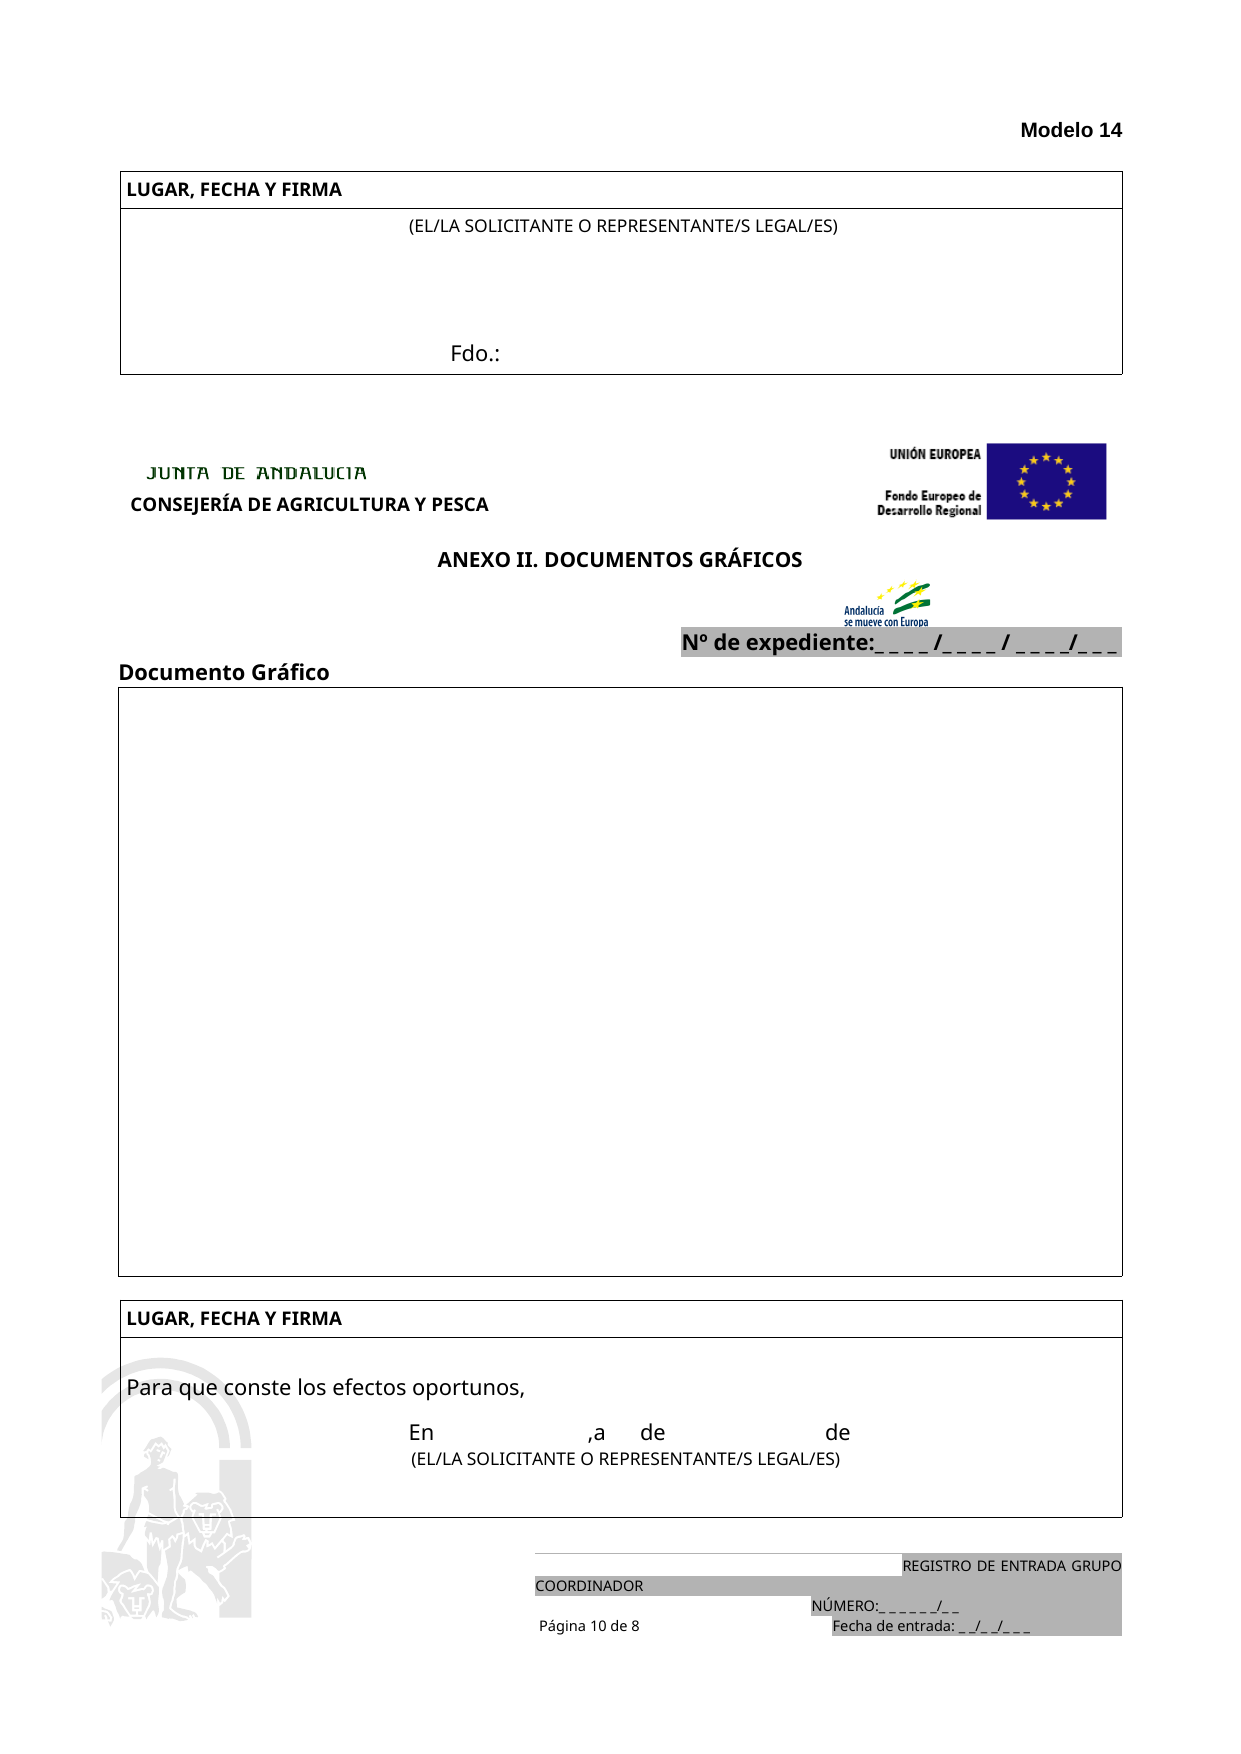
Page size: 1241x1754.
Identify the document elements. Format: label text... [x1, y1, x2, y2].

table_header CONSEJERÍA DE AGRICULTURA Y PESCA [118, 420, 620, 522]
text Nº de expediente:_ _ _ _ /_ _ _ _ / _ _ _ _/_ _ _ [118, 574, 1122, 657]
table_cell Para que conste los efectos oportunos, En ,a de de (EL/LA Solicitante o Representante/s Legal/es) [121, 1338, 1122, 1517]
table_header [620, 420, 1122, 522]
table_header LUGAR, FECHA Y FIRMA [121, 1301, 1122, 1337]
picture [865, 440, 1110, 524]
text ANEXO II. DOCUMENTOS GRÁFICOS [118, 545, 1122, 574]
table_header LUGAR, FECHA Y FIRMA [121, 172, 1122, 208]
text Documento Gráfico [118, 657, 1122, 687]
table_header [119, 688, 1122, 1276]
table_cell (EL/LA Solicitante o Representante/s Legal/es) Fdo.: [121, 209, 1122, 373]
